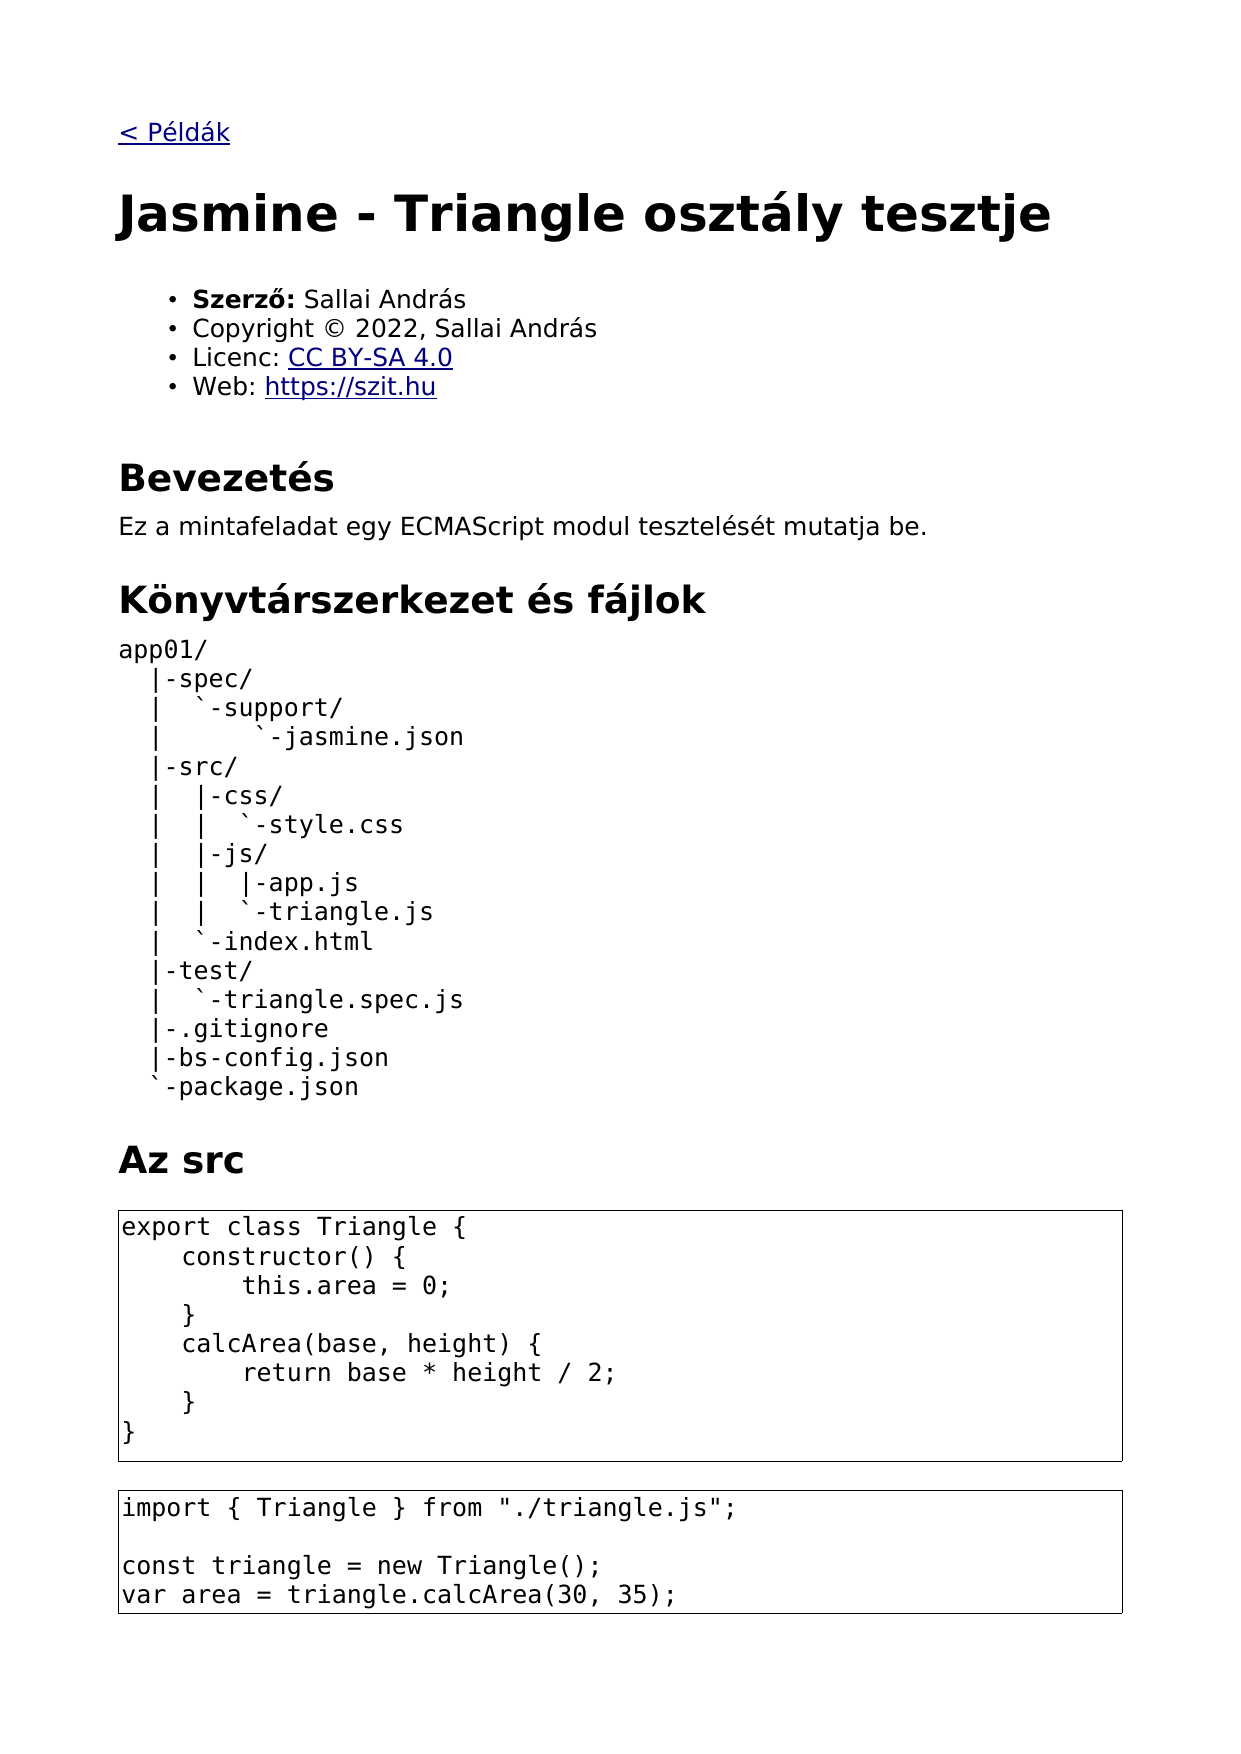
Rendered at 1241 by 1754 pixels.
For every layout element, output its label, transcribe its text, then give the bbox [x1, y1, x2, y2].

list Web: https://szit.hu [177, 372, 1122, 402]
subtitle Könyvtárszerkezet és fájlok [118, 579, 1122, 623]
subtitle Az src [118, 1138, 1122, 1182]
text Ez a mintafeladat egy ECMAScript modul tesztelését mutatja be. [118, 512, 1122, 541]
table_header import { Triangle } from "./triangle.js"; const triangle = new Triangle(); var area = triangle.calcArea(30, 35); [119, 1491, 1122, 1613]
subtitle Jasmine - Triangle osztály tesztje [118, 185, 1122, 243]
subtitle Bevezetés [118, 456, 1122, 500]
list Licenc: CC BY-SA 4.0 [177, 343, 1122, 372]
table_header export class Triangle { constructor() { this.area = 0; } calcArea(base, height) { return base * height / 2; } } [119, 1211, 1122, 1461]
text < Példák [118, 118, 1122, 147]
text app01/ |-spec/ | `-support/ | `-jasmine.json |-src/ | |-css/ | | `-style.css | |-js/ | | |-app.js | | `-triangle.js | `-index.html |-test/ | `-triangle.spec.js |-.gitignore |-bs-config.json `-package.json [118, 635, 1122, 1102]
list Copyright © 2022, Sallai András [177, 314, 1122, 343]
list Szerző: Sallai András [177, 285, 1122, 314]
